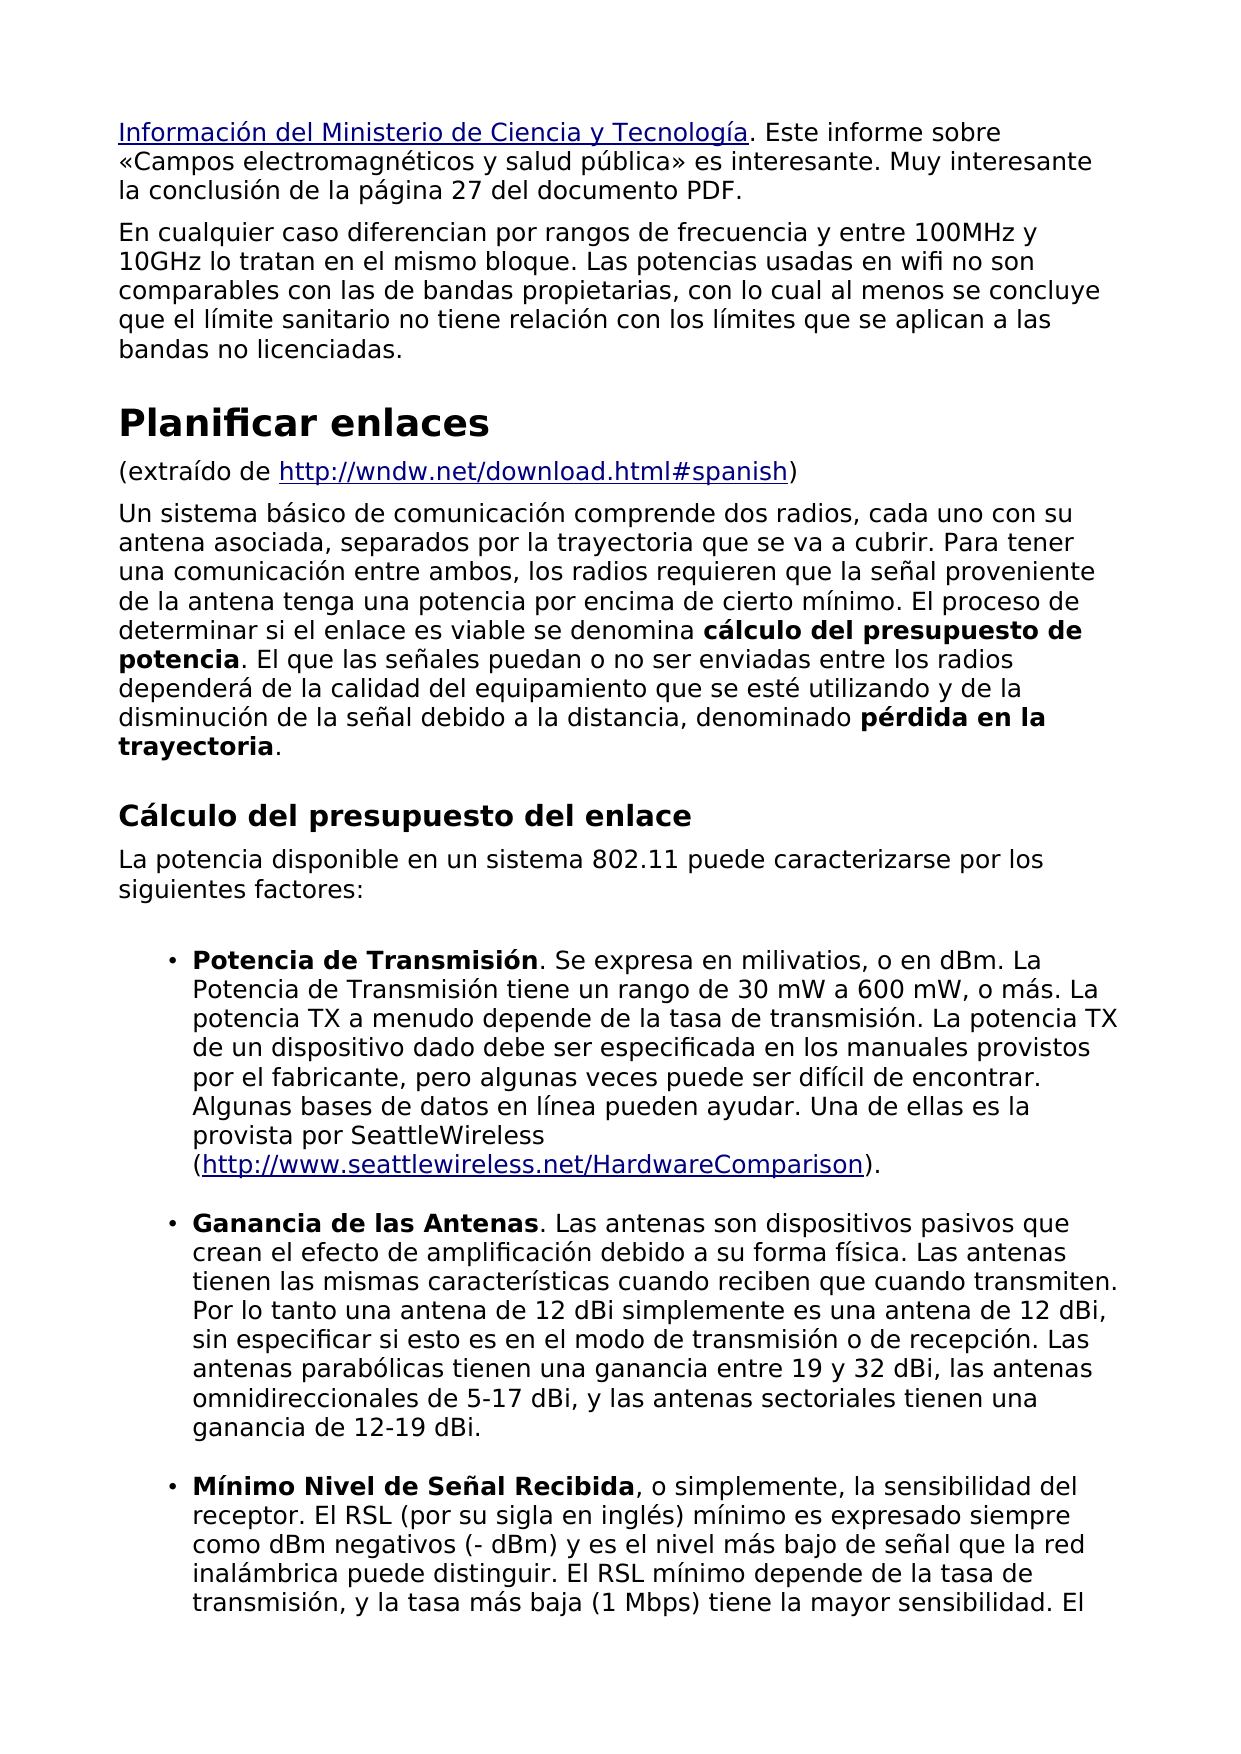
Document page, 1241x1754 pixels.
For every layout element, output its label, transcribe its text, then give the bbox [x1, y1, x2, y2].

subtitle Planificar enlaces [118, 401, 1122, 445]
text Un sistema básico de comunicación comprende dos radios, cada uno con su antena asociada, separados por la trayectoria que se va a cubrir. Para tener una comunicación entre ambos, los radios requieren que la señal proveniente de la antena tenga una potencia por encima de cierto mínimo. El proceso de determinar si el enlace es viable se denomina cálculo del presupuesto de potencia. El que las señales puedan o no ser enviadas entre los radios dependerá de la calidad del equipamiento que se esté utilizando y de la disminución de la señal debido a la distancia, denominado pérdida en la trayectoria. [118, 499, 1122, 762]
text Información del Ministerio de Ciencia y Tecnología. Este informe sobre «Campos electromagnéticos y salud pública» es interesante. Muy interesante la conclusión de la página 27 del documento PDF. [118, 118, 1122, 206]
list Mínimo Nivel de Señal Recibida, o simplemente, la sensibilidad del receptor. El RSL (por su sigla en inglés) mínimo es expresado siempre como dBm negativos (- dBm) y es el nivel más bajo de señal que la red inalámbrica puede distinguir. El RSL mínimo depende de la tasa de transmisión, y la tasa más baja (1 Mbps) tiene la mayor sensibilidad. El [177, 1472, 1122, 1617]
list Ganancia de las Antenas. Las antenas son dispositivos pasivos que crean el efecto de amplificación debido a su forma física. Las antenas tienen las mismas características cuando reciben que cuando transmiten. Por lo tanto una antena de 12 dBi simplemente es una antena de 12 dBi, sin especificar si esto es en el modo de transmisión o de recepción. Las antenas parabólicas tienen una ganancia entre 19 y 32 dBi, las antenas omnidireccionales de 5-17 dBi, y las antenas sectoriales tienen una ganancia de 12-19 dBi. [177, 1209, 1122, 1442]
list Potencia de Transmisión. Se expresa en milivatios, o en dBm. La Potencia de Transmisión tiene un rango de 30 mW a 600 mW, o más. La potencia TX a menudo depende de la tasa de transmisión. La potencia TX de un dispositivo dado debe ser especificada en los manuales provistos por el fabricante, pero algunas veces puede ser difícil de encontrar. Algunas bases de datos en línea pueden ayudar. Una de ellas es la provista por SeattleWireless (http://www.seattlewireless.net/HardwareComparison). [177, 946, 1122, 1179]
subtitle Cálculo del presupuesto del enlace [118, 799, 1122, 833]
text La potencia disponible en un sistema 802.11 puede caracterizarse por los siguientes factores: [118, 846, 1122, 904]
text En cualquier caso diferencian por rangos de frecuencia y entre 100MHz y 10GHz lo tratan en el mismo bloque. Las potencias usadas en wifi no son comparables con las de bandas propietarias, con lo cual al menos se concluye que el límite sanitario no tiene relación con los límites que se aplican a las bandas no licenciadas. [118, 218, 1122, 364]
text (extraído de http://wndw.net/download.html#spanish) [118, 458, 1122, 487]
